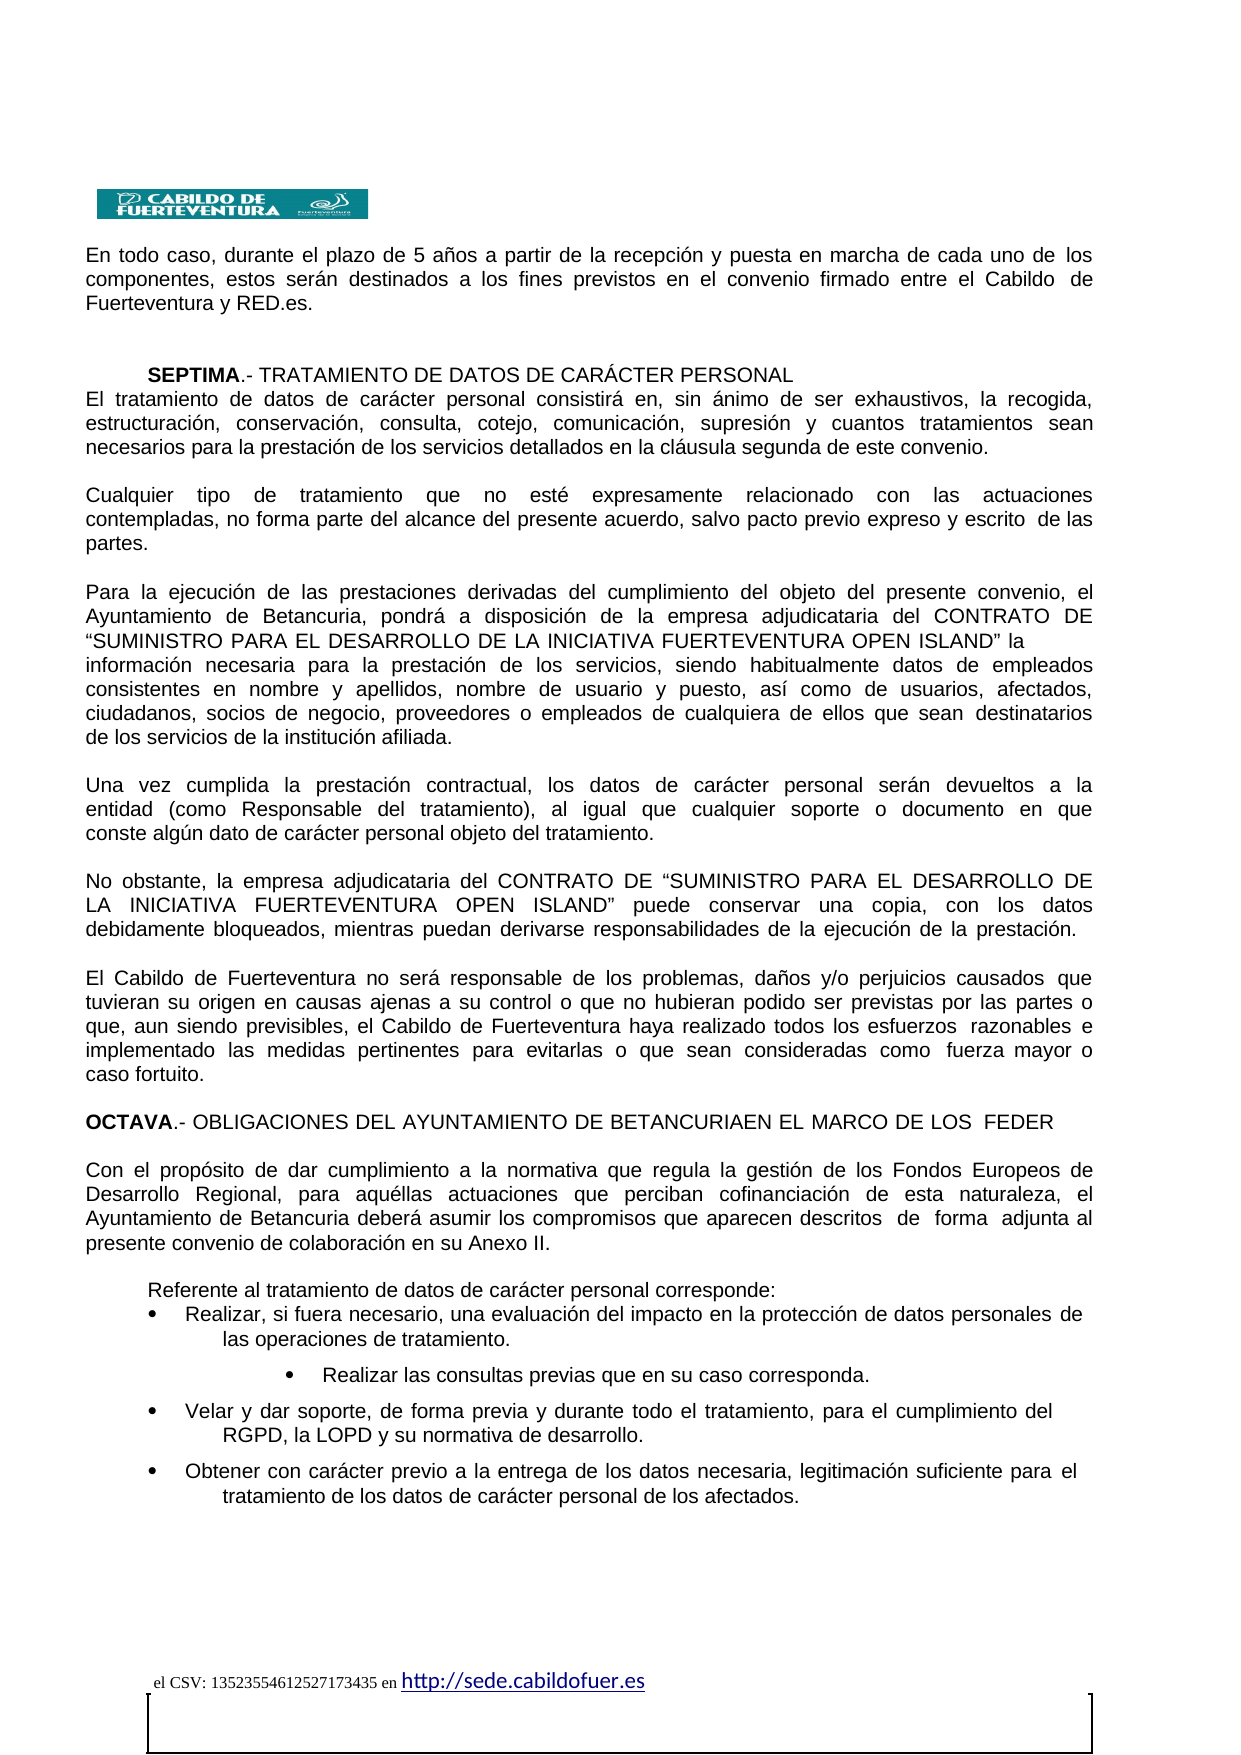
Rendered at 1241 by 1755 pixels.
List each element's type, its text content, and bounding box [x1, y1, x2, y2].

text Referente al tratamiento de datos de carácter personal corresponde: [147, 1278, 1105, 1302]
text El tratamiento de datos de carácter personal consistirá en, sin ánimo de ser exhaustivos, la recogida, estructuración, conservación, consulta, cotejo, comunicación, supresión y cuantos tratamientos sean necesarios para la prestación de los servicios detallados en la cláusula segunda de este convenio. [85, 387, 1093, 459]
text En todo caso, durante el plazo de 5 años a partir de la recepción y puesta en marcha de cada uno de los componentes, estos serán destinados a los fines previstos en el convenio firmado entre el Cabildo de Fuerteventura y RED.es. [85, 242, 1093, 315]
list Realizar las consultas previas que en su caso corresponda. [286, 1363, 1105, 1387]
text SEPTIMA.- TRATAMIENTO DE DATOS DE CARÁCTER PERSONAL [147, 363, 1105, 387]
text Una vez cumplida la prestación contractual, los datos de carácter personal serán devueltos a la entidad (como Responsable del tratamiento), al igual que cualquier soporte o documento en que conste algún dato de carácter personal objeto del tratamiento. [85, 773, 1093, 845]
text Cualquier tipo de tratamiento que no esté expresamente relacionado con las actuaciones contempladas, no forma parte del alcance del presente acuerdo, salvo pacto previo expreso y escrito de las partes. [85, 483, 1093, 555]
text información necesaria para la prestación de los servicios, siendo habitualmente datos de empleados consistentes en nombre y apellidos, nombre de usuario y puesto, así como de usuarios, afectados, ciudadanos, socios de negocio, proveedores o empleados de cualquiera de ellos que sean destinatarios de los servicios de la institución afiliada. [85, 652, 1093, 749]
text OCTAVA.- OBLIGACIONES DEL AYUNTAMIENTO DE BETANCURIAEN EL MARCO DE LOS FEDER [85, 1110, 1093, 1134]
text Con el propósito de dar cumplimiento a la normativa que regula la gestión de los Fondos Europeos de Desarrollo Regional, para aquéllas actuaciones que perciban cofinanciación de esta naturaleza, el Ayuntamiento de Betancuria deberá asumir los compromisos que aparecen descritos de forma adjunta al presente convenio de colaboración en su Anexo II. [85, 1158, 1094, 1254]
text No obstante, la empresa adjudicataria del CONTRATO DE “SUMINISTRO PARA EL DESARROLLO DE LA INICIATIVA FUERTEVENTURA OPEN ISLAND” puede conservar una copia, con los datos debidamente bloqueados, mientras puedan derivarse responsabilidades de la ejecución de la prestación. [85, 869, 1093, 941]
list Realizar, si fuera necesario, una evaluación del impacto en la protección de datos personales de las operaciones de tratamiento. [149, 1302, 1093, 1350]
text Para la ejecución de las prestaciones derivadas del cumplimiento del objeto del presente convenio, el Ayuntamiento de Betancuria, pondrá a disposición de la empresa adjudicataria del CONTRATO DE “SUMINISTRO PARA EL DESARROLLO DE LA INICIATIVA FUERTEVENTURA OPEN ISLAND” la [85, 580, 1093, 652]
text El Cabildo de Fuerteventura no será responsable de los problemas, daños y/o perjuicios causados que tuvieran su origen en causas ajenas a su control o que no hubieran podido ser previstas por las partes o que, aun siendo previsibles, el Cabildo de Fuerteventura haya realizado todos los esfuerzos razonables e implementado las medidas pertinentes para evitarlas o que sean consideradas como fuerza mayor o caso fortuito. [85, 965, 1093, 1086]
picture [97, 189, 369, 219]
list Obtener con carácter previo a la entrega de los datos necesaria, legitimación suficiente para el tratamiento de los datos de carácter personal de los afectados. [149, 1459, 1093, 1507]
list Velar y dar soporte, de forma previa y durante todo el tratamiento, para el cumplimiento del RGPD, la LOPD y su normativa de desarrollo. [149, 1399, 1093, 1447]
